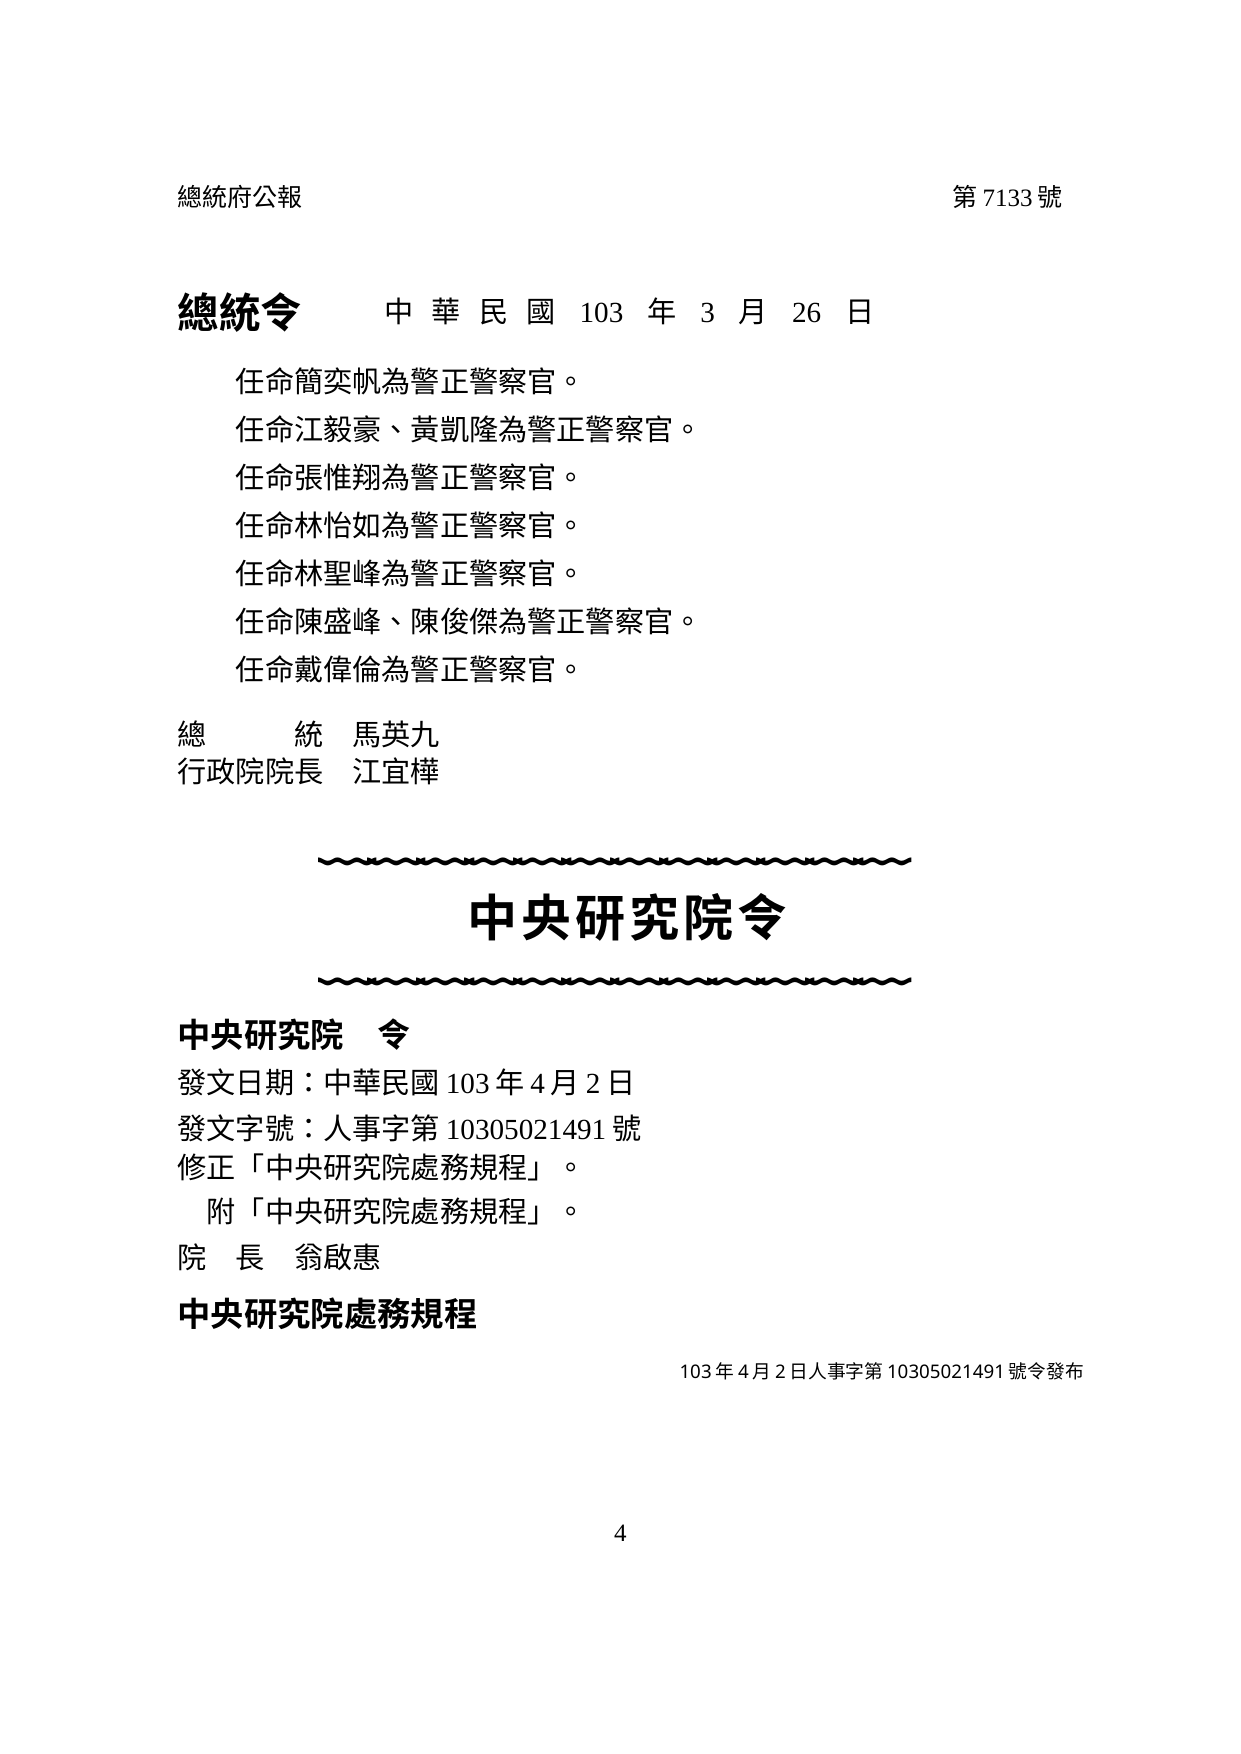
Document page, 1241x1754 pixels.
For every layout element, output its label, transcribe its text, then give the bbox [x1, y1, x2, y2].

text 發文日期：中華民國103年4月2日 [177, 1057, 1063, 1102]
text 中央研究院處務規程 [177, 1290, 1063, 1336]
text 任命戴偉倫為警正警察官。 [177, 642, 1063, 690]
text 任命林怡如為警正警察官。 [177, 498, 1063, 546]
text 103年4月2日人事字第10305021491號令發布 [177, 1348, 1083, 1386]
text 修正「中央研究院處務規程」。 [177, 1148, 1063, 1186]
text 任命林聖峰為警正警察官。 [177, 546, 1063, 594]
text 總 統 馬英九 [177, 715, 1063, 752]
text 中央研究院令 [192, 890, 1063, 948]
text 附「中央研究院處務規程」。 [206, 1186, 1063, 1232]
text 中央研究院 令 [177, 1011, 1063, 1057]
text 任命陳盛峰、陳俊傑為警正警察官。 [177, 594, 1063, 642]
text 發文字號：人事字第10305021491號 [177, 1102, 1063, 1148]
table_header 中華民國103年3月26日 [381, 266, 877, 354]
text 行政院院長 江宜樺 [177, 752, 1063, 790]
text 任命張惟翔為警正警察官。 [177, 450, 1063, 498]
text ﹏﹏﹏﹏﹏﹏﹏﹏﹏﹏﹏﹏ [177, 961, 1063, 986]
text 任命江毅豪、黃凱隆為警正警察官。 [177, 402, 1063, 450]
text 任命簡奕帆為警正警察官。 [177, 354, 1063, 402]
text ﹏﹏﹏﹏﹏﹏﹏﹏﹏﹏﹏﹏ [177, 840, 1063, 865]
text 院 長 翁啟惠 [177, 1232, 1063, 1277]
table_header 總統令 [174, 266, 381, 354]
